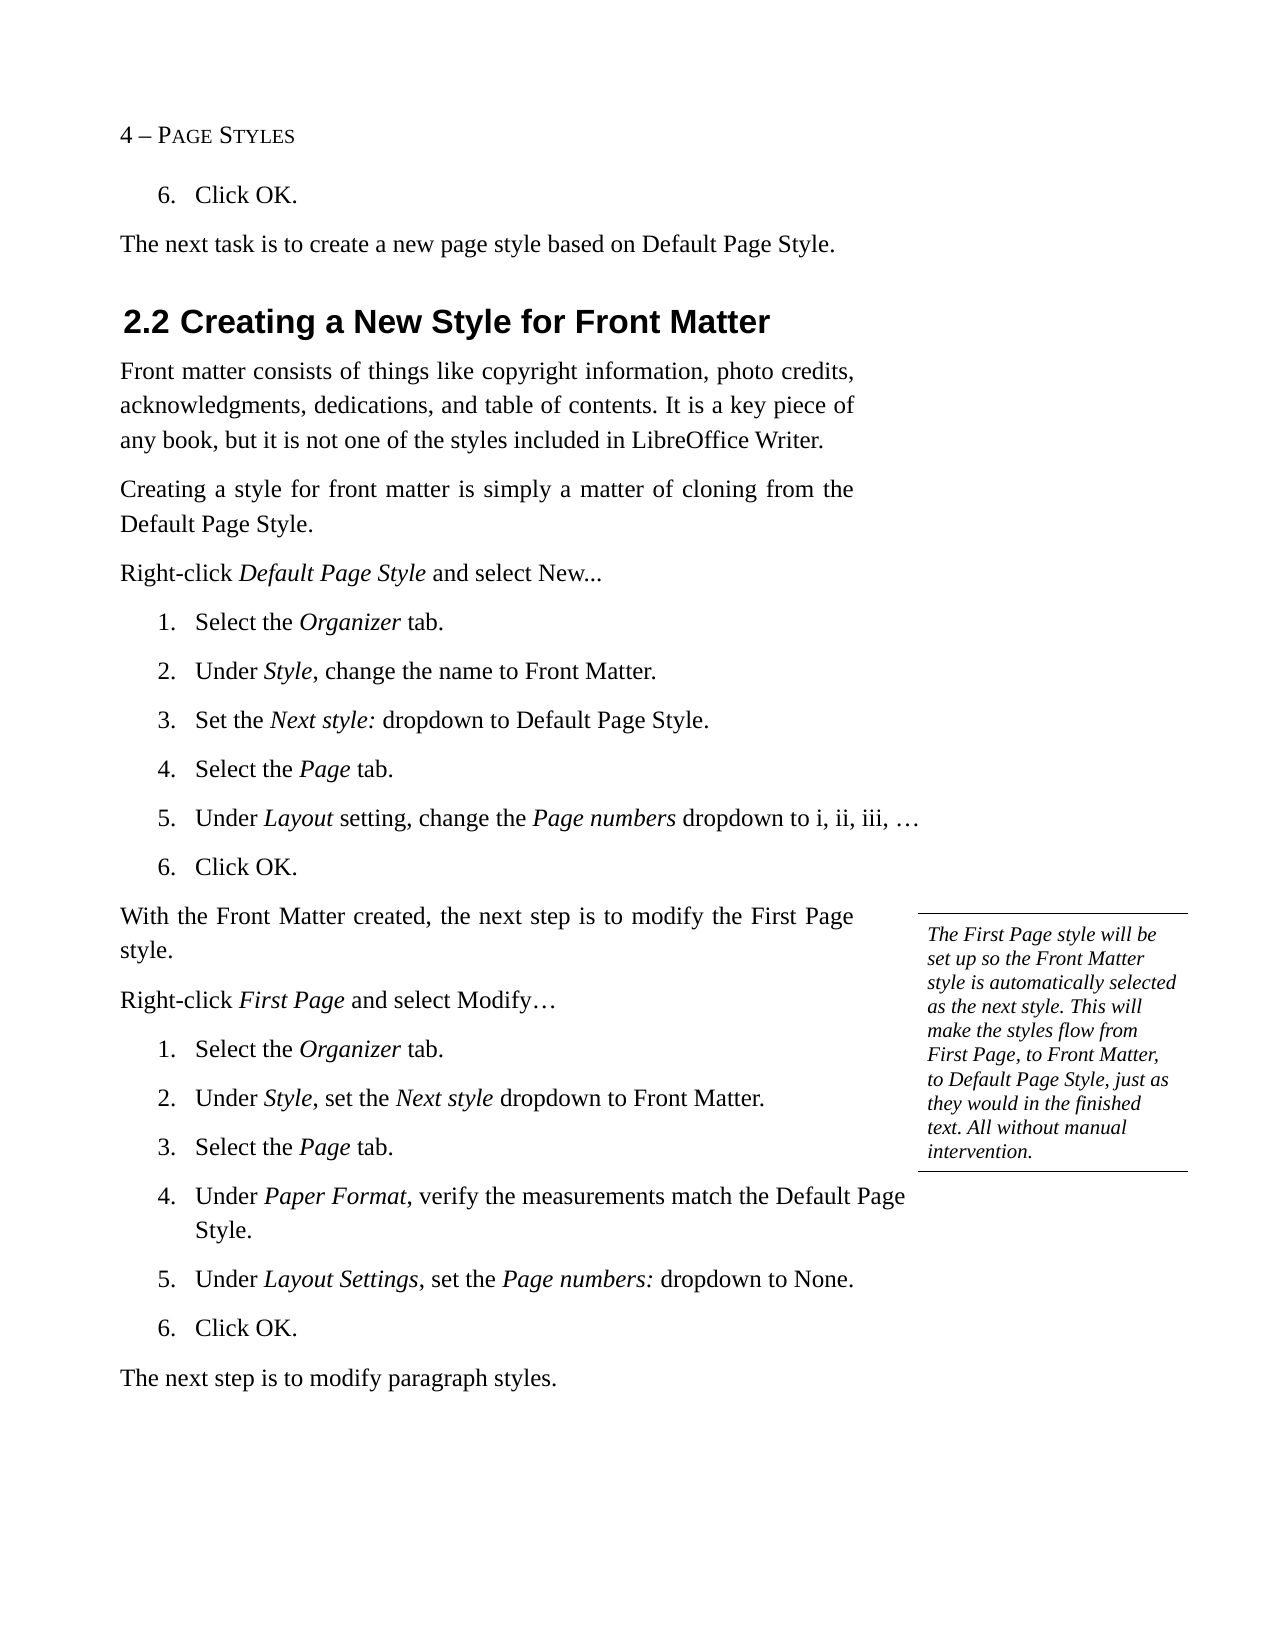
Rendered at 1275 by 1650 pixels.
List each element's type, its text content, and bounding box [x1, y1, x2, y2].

text The First Page style will be set up so the Front Matter style is automatically selected as the next style. This will make the styles flow from First Page, to Front Matter, to Default Page Style, just as they would in the finished text. All without manual intervention. [927, 922, 1179, 1163]
list Click OK. [157, 852, 1200, 881]
list Under Layout setting, change the Page numbers dropdown to i, ii, iii, … [157, 803, 1200, 832]
list Select the Organizer tab. [157, 607, 1200, 636]
list Click OK. [157, 180, 1200, 209]
list Set the Next style: dropdown to Default Page Style. [157, 705, 1200, 734]
text With the Front Matter created, the next step is to modify the First Page style. [120, 901, 855, 964]
text Creating a style for front matter is simply a matter of cloning from the Default Page Style. [120, 474, 855, 537]
list Under Style, change the name to Front Matter. [157, 656, 1200, 684]
list Under Style, set the Next style dropdown to Front Matter. [157, 1083, 918, 1112]
text The next task is to create a new page style based on Default Page Style. [120, 229, 855, 258]
list Select the Page tab. [157, 1132, 918, 1161]
list Click OK. [157, 1313, 1200, 1342]
subtitle Creating a New Style for Front Matter [120, 299, 1200, 344]
text Right-click Default Page Style and select New... [120, 558, 855, 586]
list Select the Organizer tab. [157, 1034, 918, 1062]
list Select the Page tab. [157, 754, 1200, 783]
text [918, 914, 1188, 1171]
list Under Layout Settings, set the Page numbers: dropdown to None. [157, 1264, 1200, 1293]
text Front matter consists of things like copyright information, photo credits, acknowledgments, dedications, and table of contents. It is a key piece of any book, but it is not one of the styles included in LibreOffice Writer. [120, 356, 855, 454]
list Under Paper Format, verify the measurements match the Default Page Style. [157, 1181, 1200, 1244]
text Right-click First Page and select Modify… [120, 985, 855, 1013]
text The next step is to modify paragraph styles. [120, 1363, 855, 1391]
